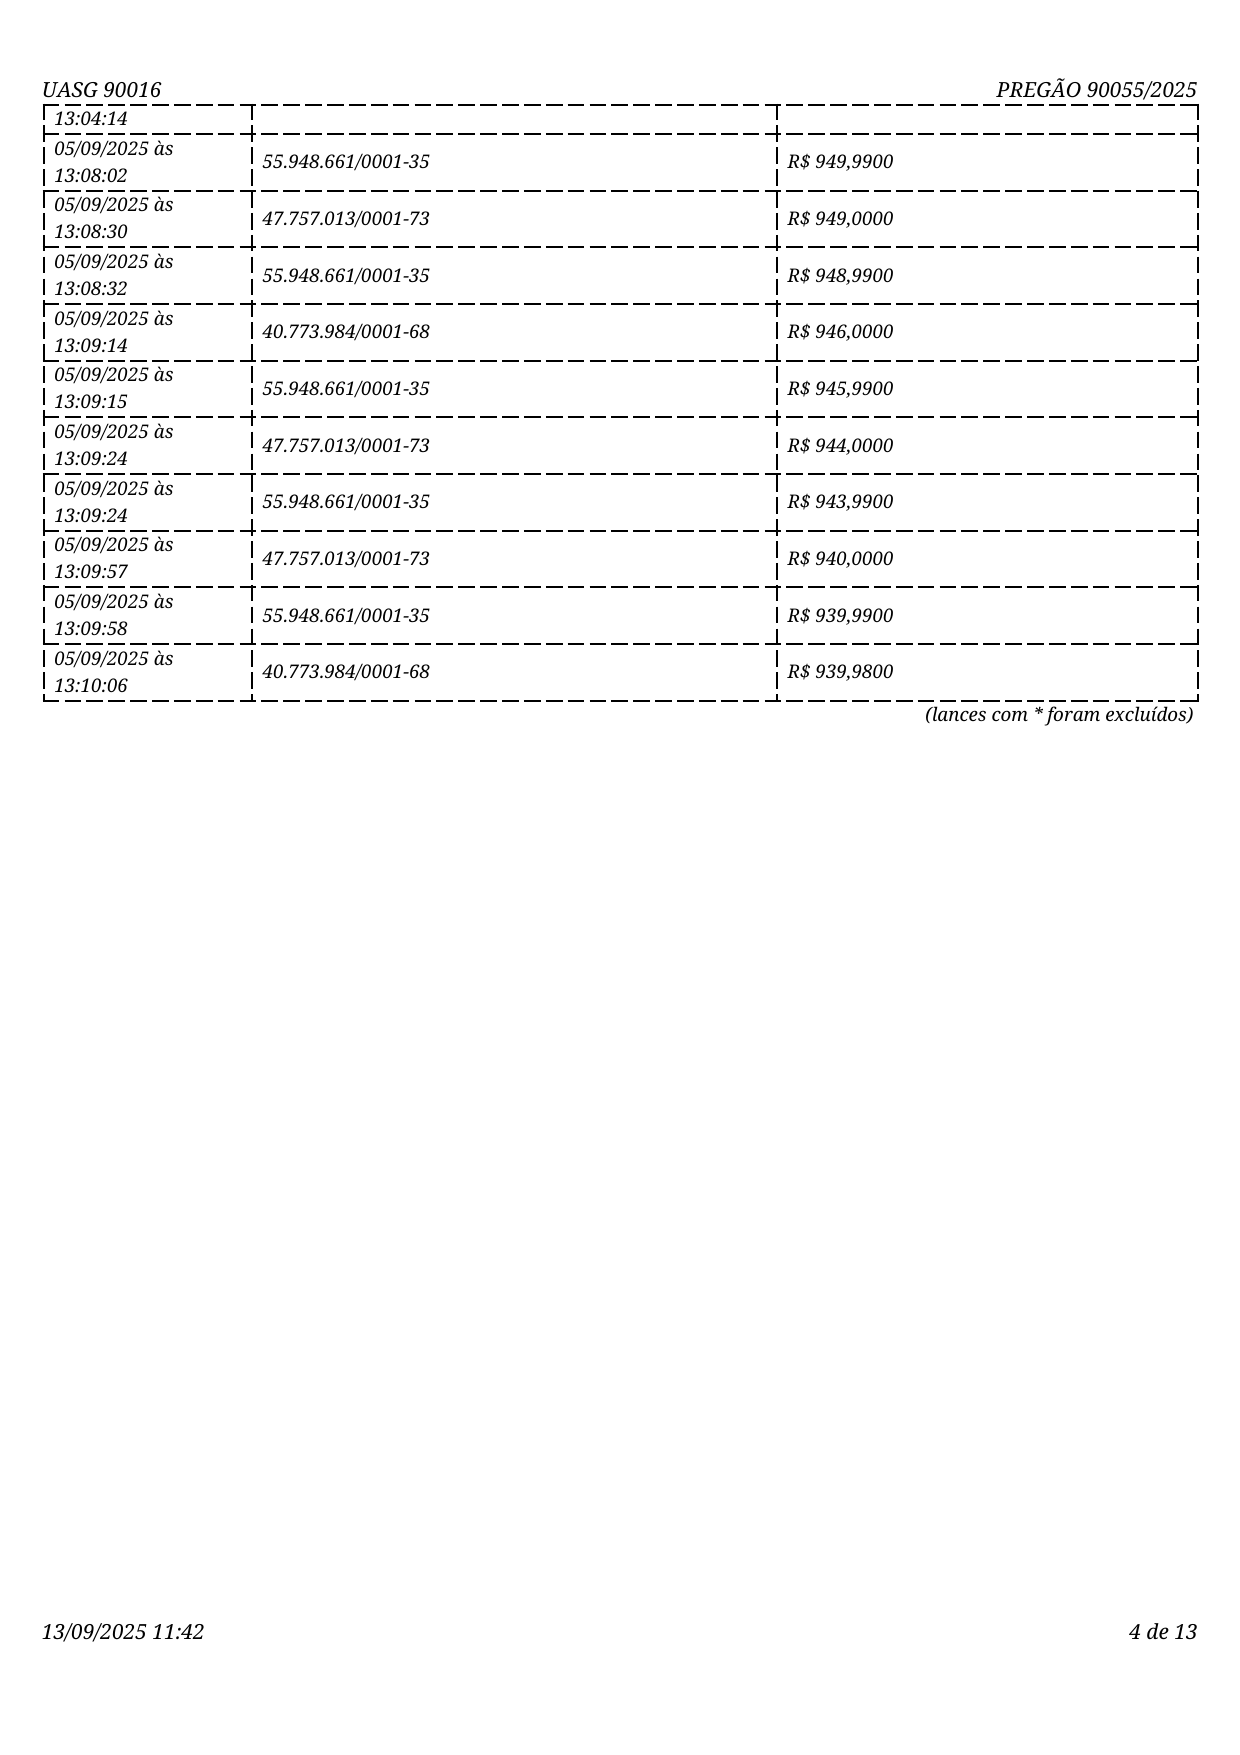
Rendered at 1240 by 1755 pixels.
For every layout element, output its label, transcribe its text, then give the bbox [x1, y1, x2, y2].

table_cell 55.948.661/0001-35 [252, 246, 777, 303]
table_cell 05/09/2025 às 13:08:30 [44, 190, 252, 246]
table_cell 47.757.013/0001-73 [252, 530, 777, 586]
table_cell R$ 949,9900 [777, 133, 1198, 189]
table_cell 05/09/2025 às 13:09:14 [44, 303, 252, 359]
table_cell 05/09/2025 às 13:09:24 [44, 473, 252, 529]
table_cell 13:04:14 [44, 104, 252, 133]
table_cell R$ 939,9800 [777, 643, 1198, 699]
table_cell 05/09/2025 às 13:09:24 [44, 416, 252, 473]
table_cell 05/09/2025 às 13:08:02 [44, 133, 252, 189]
table_cell R$ 949,0000 [777, 190, 1198, 246]
table_cell 47.757.013/0001-73 [252, 190, 777, 246]
table_cell 55.948.661/0001-35 [252, 360, 777, 416]
table_cell 55.948.661/0001-35 [252, 586, 777, 643]
table_cell R$ 946,0000 [777, 303, 1198, 359]
table_cell 05/09/2025 às 13:09:15 [44, 360, 252, 416]
table_cell R$ 945,9900 [777, 360, 1198, 416]
table_cell R$ 948,9900 [777, 246, 1198, 303]
table_cell 40.773.984/0001-68 [252, 303, 777, 359]
table_cell R$ 940,0000 [777, 530, 1198, 586]
table_cell 55.948.661/0001-35 [252, 133, 777, 189]
table_cell 05/09/2025 às 13:08:32 [44, 246, 252, 303]
table_cell 55.948.661/0001-35 [252, 473, 777, 529]
table_cell R$ 944,0000 [777, 416, 1198, 473]
table_cell R$ 943,9900 [777, 473, 1198, 529]
table_cell 47.757.013/0001-73 [252, 416, 777, 473]
table_cell 05/09/2025 às 13:09:57 [44, 530, 252, 586]
table_cell [252, 104, 777, 133]
table_cell 05/09/2025 às 13:10:06 [44, 643, 252, 699]
table_cell 05/09/2025 às 13:09:58 [44, 586, 252, 643]
table_cell R$ 939,9900 [777, 586, 1198, 643]
table_cell [777, 104, 1198, 133]
text (lances com * foram excluídos) [42, 702, 1195, 727]
table_cell 40.773.984/0001-68 [252, 643, 777, 699]
